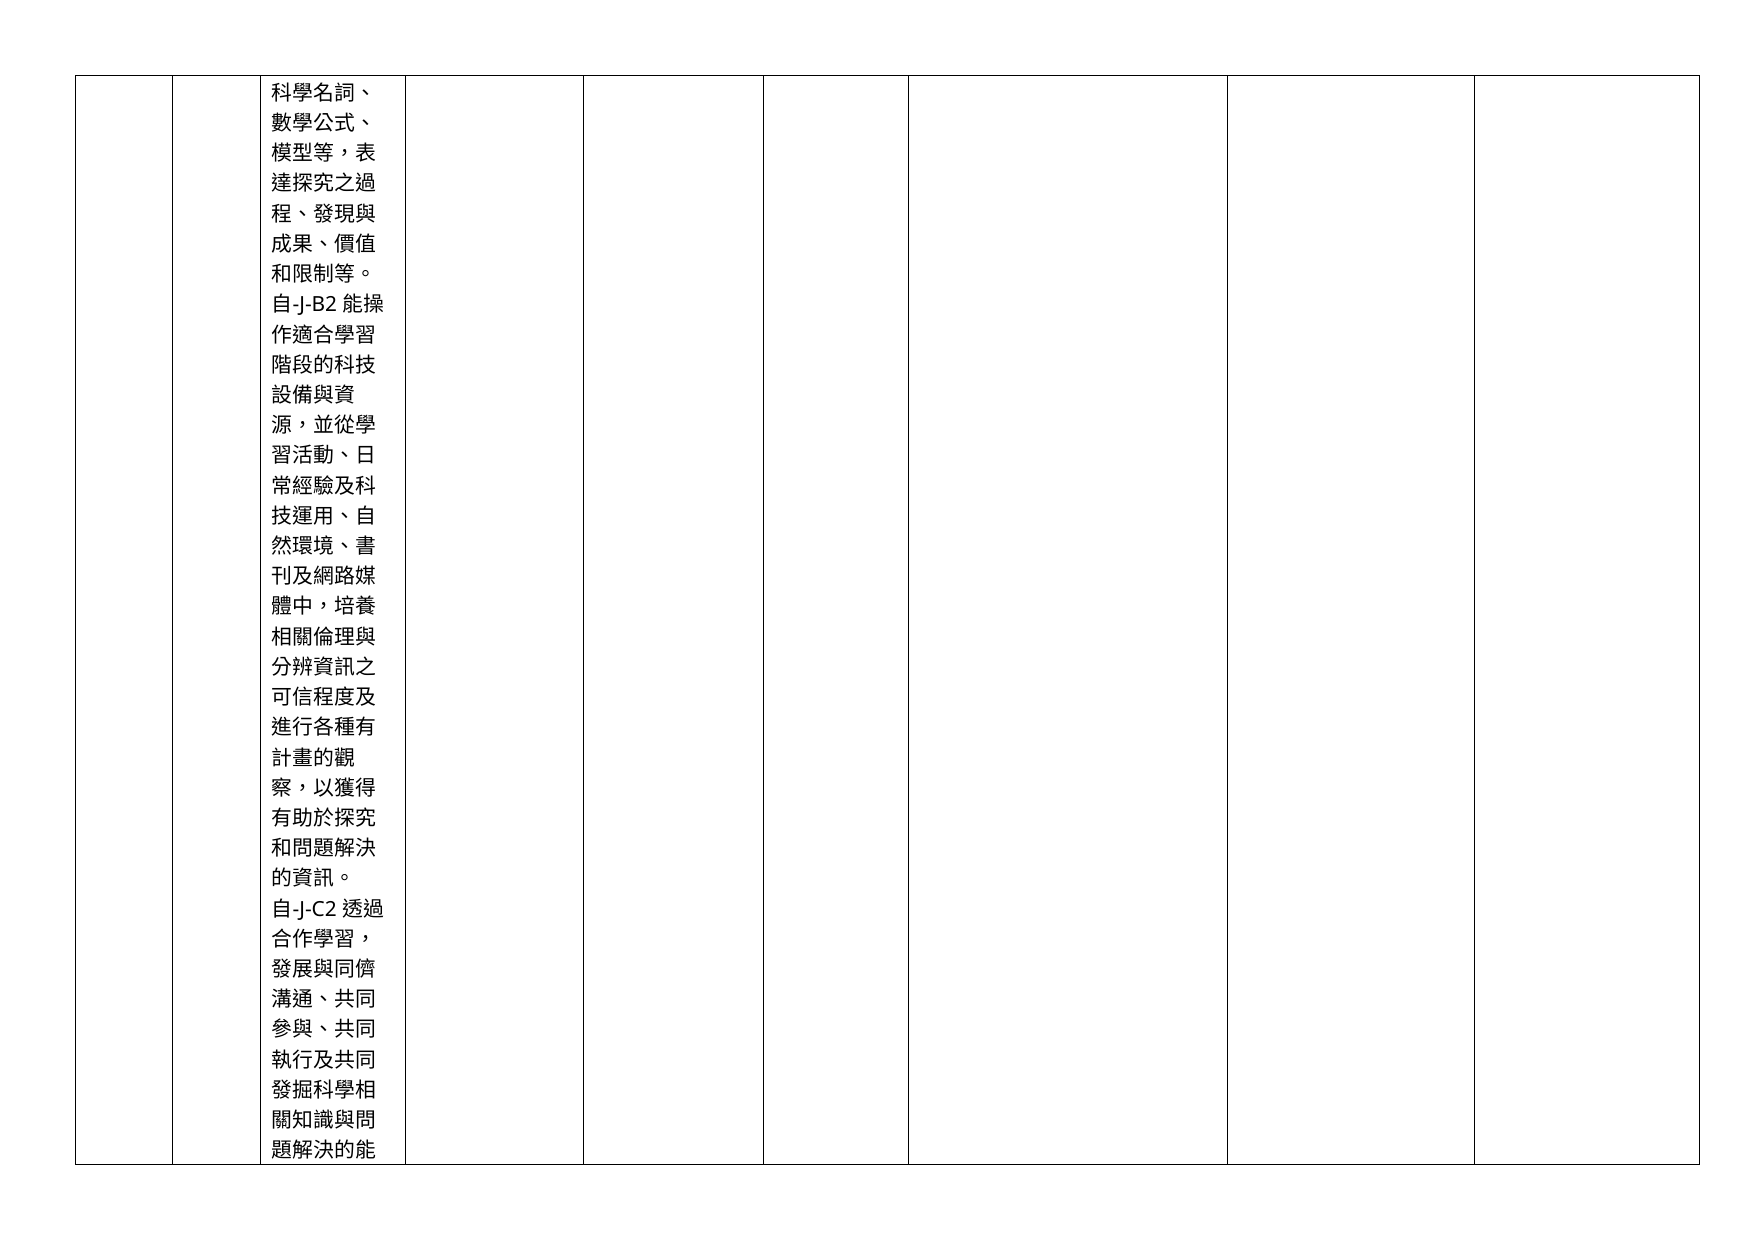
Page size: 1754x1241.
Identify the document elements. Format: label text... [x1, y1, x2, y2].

table_cell □跨領域統整 □協同教學規劃說明 數學 社會 科技 [1475, 76, 1699, 1164]
table_cell [584, 76, 763, 1164]
table_cell [76, 76, 172, 1164]
table_cell □即時直播:__________ □預錄播放:__________ □現有平台教學: _____ □其他:______________ [1228, 76, 1474, 1164]
table_cell 科學名詞、數學公式、模型等，表達探究之過程、發現與成果、價值和限制等。 自-J-B2 能操作適合學習階段的科技設備與資源，並從學習活動、日常經驗及科技運用、自然環境、書刊及網路媒體中，培養相關倫理與分辨資訊之可信程度及進行各種有計畫的觀察，以獲得有助於探究和問題解決的資訊。 自-J-C2 透過合作學習，發展與同儕溝通、共同參與、共同執行及共同發掘科學相關知識與問題解決的能 [261, 76, 405, 1164]
table_cell [173, 76, 260, 1164]
table_cell [764, 76, 908, 1164]
table_cell [406, 76, 583, 1164]
table_cell [909, 76, 1227, 1164]
